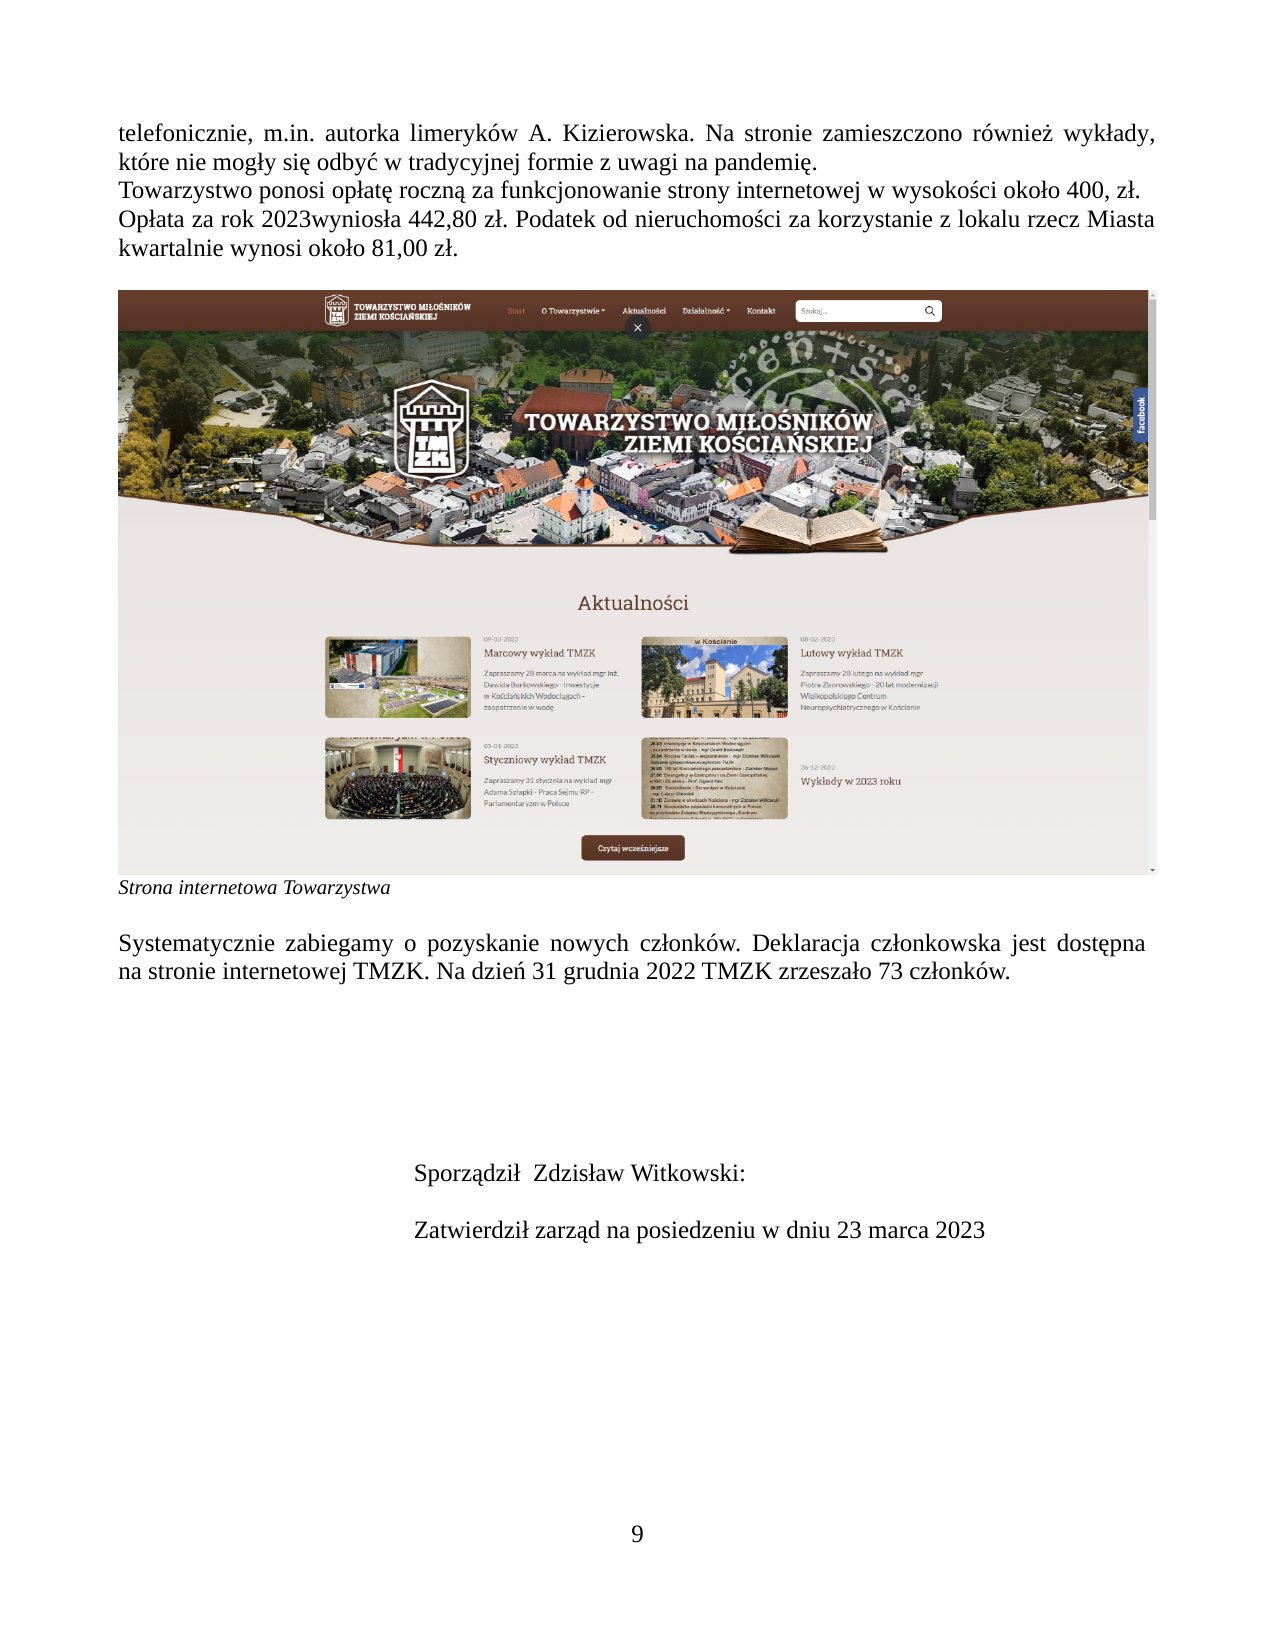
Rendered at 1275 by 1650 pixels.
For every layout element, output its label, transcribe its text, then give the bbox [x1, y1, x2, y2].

text Sporządził Zdzisław Witkowski: [118, 1158, 1157, 1186]
text Opłata za rok 2023wyniosła 442,80 zł. Podatek od nieruchomości za korzystanie z lokalu rzecz Miasta kwartalnie wynosi około 81,00 zł. [118, 204, 1157, 262]
text Zatwierdził zarząd na posiedzeniu w dniu 23 marca 2023 [118, 1215, 1157, 1244]
text telefonicznie, m.in. autorka limeryków A. Kizierowska. Na stronie zamieszczono również wykłady, które nie mogły się odbyć w tradycyjnej formie z uwagi na pandemię. [118, 118, 1157, 176]
text Towarzystwo ponosi opłatę roczną za funkcjonowanie strony internetowej w wysokości około 400, zł. [118, 176, 1157, 204]
text Systematycznie zabiegamy o pozyskanie nowych członków. Deklaracja członkowska jest dostępna na stronie internetowej TMZK. Na dzień 31 grudnia 2022 TMZK zrzeszało 73 członków. [118, 928, 1157, 985]
text Strona internetowa Towarzystwa [118, 875, 1157, 899]
